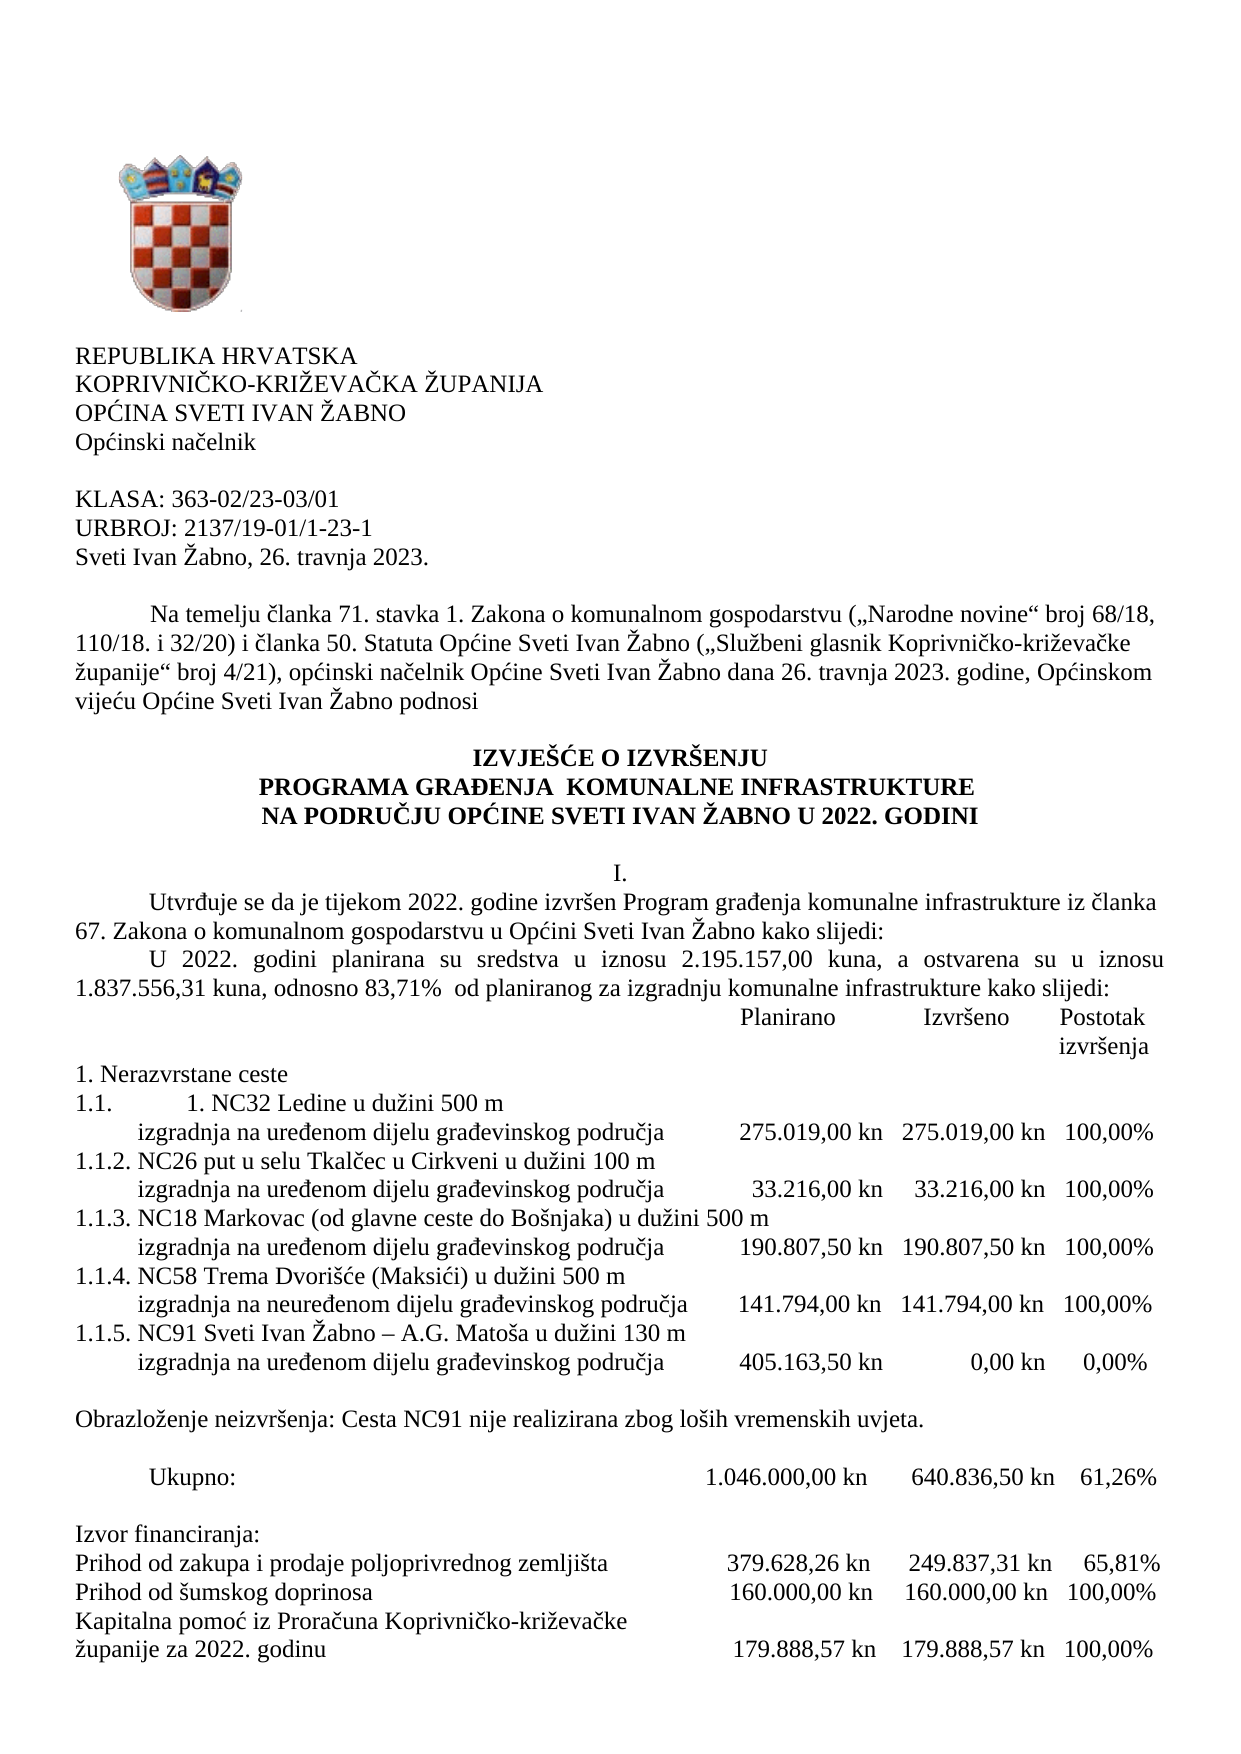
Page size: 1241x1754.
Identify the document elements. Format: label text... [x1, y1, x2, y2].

text REPUBLIKA HRVATSKA [75, 341, 1165, 369]
text Sveti Ivan Žabno, 26. travnja 2023. [75, 542, 1165, 571]
text Planirano Izvršeno Postotak [75, 1002, 1165, 1031]
list 1. NC32 Ledine u dužini 500 m [75, 1088, 1165, 1117]
text županije za 2022. godinu 179.888,57 kn 179.888,57 kn 100,00% [75, 1634, 1165, 1663]
text I. [75, 858, 1165, 887]
text Prihod od zakupa i prodaje poljoprivrednog zemljišta 379.628,26 kn 249.837,31 kn 65,81% [75, 1548, 1165, 1577]
text URBROJ: 2137/19-01/1-23-1 [75, 513, 1165, 542]
text Prihod od šumskog doprinosa 160.000,00 kn 160.000,00 kn 100,00% [75, 1577, 1165, 1606]
text Na temelju članka 71. stavka 1. Zakona o komunalnom gospodarstvu („Narodne novine“ broj 68/18, 110/18. i 32/20) i članka 50. Statuta Općine Sveti Ivan Žabno („Službeni glasnik Koprivničko-križevačke županije“ broj 4/21), općinski načelnik Općine Sveti Ivan Žabno dana 26. travnja 2023. godine, Općinskom vijeću Općine Sveti Ivan Žabno podnosi [75, 599, 1165, 714]
text izgradnja na uređenom dijelu građevinskog područja 190.807,50 kn 190.807,50 kn 100,00% [75, 1232, 1165, 1261]
text 1.1.5. NC91 Sveti Ivan Žabno – A.G. Matoša u dužini 130 m [75, 1318, 1165, 1347]
text izgradnja na neuređenom dijelu građevinskog područja 141.794,00 kn 141.794,00 kn 100,00% [75, 1289, 1165, 1318]
text 1.1.2. NC26 put u selu Tkalčec u Cirkveni u dužini 100 m [75, 1146, 1165, 1174]
text izvršenja [75, 1031, 1165, 1059]
text Izvor financiranja: [75, 1519, 1165, 1548]
text OPĆINA SVETI IVAN ŽABNO [75, 398, 1165, 427]
text 1.1.3. NC18 Markovac (od glavne ceste do Bošnjaka) u dužini 500 m [75, 1203, 1165, 1232]
text PROGRAMA GRAĐENJA KOMUNALNE INFRASTRUKTURE [75, 772, 1165, 801]
text Općinski načelnik [75, 427, 1165, 456]
text Obrazloženje neizvršenja: Cesta NC91 nije realizirana zbog loših vremenskih uvjeta. [75, 1404, 1165, 1433]
text izgradnja na uređenom dijelu građevinskog područja 405.163,50 kn 0,00 kn 0,00% [75, 1347, 1165, 1376]
text izgradnja na uređenom dijelu građevinskog područja 275.019,00 kn 275.019,00 kn 100,00% [112, 1117, 1165, 1146]
text 1. Nerazvrstane ceste [75, 1059, 1165, 1088]
text 1.1.4. NC58 Trema Dvorišće (Maksići) u dužini 500 m [75, 1261, 1165, 1289]
text NA PODRUČJU OPĆINE SVETI IVAN ŽABNO U 2022. GODINI [75, 801, 1165, 829]
text KOPRIVNIČKO-KRIŽEVAČKA ŽUPANIJA [75, 369, 1165, 398]
text izgradnja na uređenom dijelu građevinskog područja 33.216,00 kn 33.216,00 kn 100,00% [75, 1174, 1165, 1203]
text Utvrđuje se da je tijekom 2022. godine izvršen Program građenja komunalne infrastrukture iz članka 67. Zakona o komunalnom gospodarstvu u Općini Sveti Ivan Žabno kako slijedi: [75, 887, 1165, 944]
text Kapitalna pomoć iz Proračuna Koprivničko-križevačke [75, 1606, 1165, 1634]
text IZVJEŠĆE O IZVRŠENJU [75, 743, 1165, 772]
text KLASA: 363-02/23-03/01 [75, 484, 1165, 513]
text U 2022. godini planirana su sredstva u iznosu 2.195.157,00 kuna, a ostvarena su u iznosu 1.837.556,31 kuna, odnosno 83,71% od planiranog za izgradnju komunalne infrastrukture kako slijedi: [75, 944, 1165, 1002]
text Ukupno: 1.046.000,00 kn 640.836,50 kn 61,26% [75, 1462, 1165, 1491]
